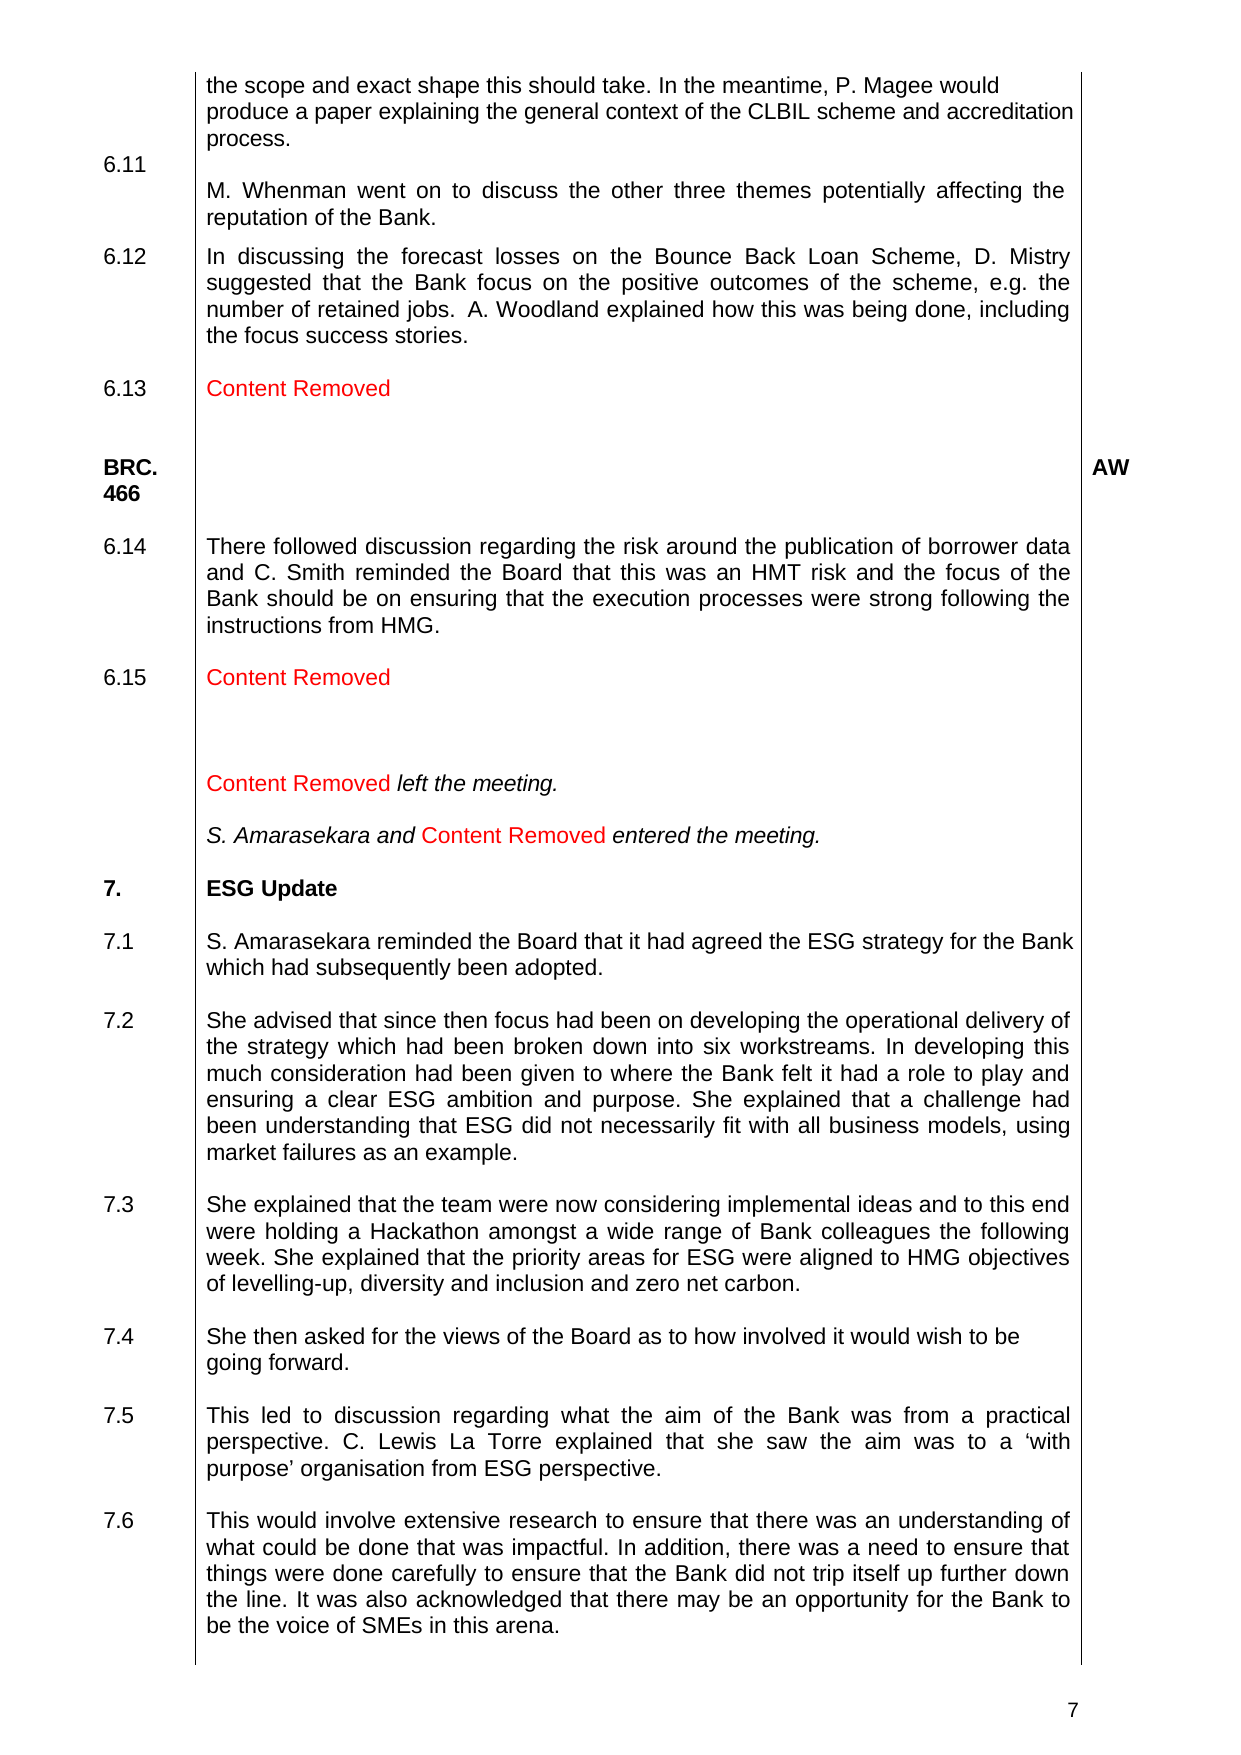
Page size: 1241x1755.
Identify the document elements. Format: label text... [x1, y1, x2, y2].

table_cell [1082, 1494, 1133, 1665]
table_header the scope and exact shape this should take. In the meantime, P. Magee would produce a paper explaining the general context of the CLBIL scheme and accreditation process. M. Whenman went on to discuss the other three themes potentially affecting the reputation of the Bank. [196, 72, 1081, 230]
table_cell Content Removed [196, 652, 1081, 757]
table_cell There followed discussion regarding the risk around the publication of borrower data and C. Smith reminded the Board that this was an HMT risk and the focus of the Bank should be on ensuring that the execution processes were strong following the instructions from HMG. [196, 520, 1081, 652]
table_cell [1082, 757, 1133, 809]
table_cell [1082, 810, 1133, 862]
table_cell 7.3 [98, 1179, 195, 1310]
table_cell 7. [98, 862, 195, 915]
table_cell [98, 757, 195, 809]
table_cell 7.5 [98, 1389, 195, 1494]
table_cell [1082, 652, 1133, 757]
table_cell [1082, 862, 1133, 915]
table_cell Content Removed [196, 362, 1081, 520]
table_cell This would involve extensive research to ensure that there was an understanding of what could be done that was impactful. In addition, there was a need to ensure that things were done carefully to ensure that the Bank did not trip itself up further down the line. It was also acknowledged that there may be an opportunity for the Bank to be the voice of SMEs in this arena. [196, 1494, 1081, 1665]
table_cell [1082, 1310, 1133, 1389]
table_cell [1082, 230, 1133, 362]
table_cell 6.14 [98, 520, 195, 652]
table_cell S. Amarasekara and Content Removed entered the meeting. [196, 810, 1081, 862]
table_cell 7.4 [98, 1310, 195, 1389]
table_cell [1082, 994, 1133, 1178]
table_cell 7.6 [98, 1494, 195, 1665]
table_cell [1082, 1179, 1133, 1310]
table_cell 7.1 [98, 915, 195, 994]
table_cell She advised that since then focus had been on developing the operational delivery of the strategy which had been broken down into six workstreams. In developing this much consideration had been given to where the Bank felt it had a role to play and ensuring a clear ESG ambition and purpose. She explained that a challenge had been understanding that ESG did not necessarily fit with all business models, using market failures as an example. [196, 994, 1081, 1178]
table_cell ESG Update [196, 862, 1081, 915]
table_cell [1082, 1389, 1133, 1494]
table_cell 7.2 [98, 994, 195, 1178]
table_cell She then asked for the views of the Board as to how involved it would wish to be going forward. [196, 1310, 1081, 1389]
table_cell S. Amarasekara reminded the Board that it had agreed the ESG strategy for the Bank which had subsequently been adopted. [196, 915, 1081, 994]
table_cell [1082, 915, 1133, 994]
table_header [1082, 72, 1133, 230]
table_cell [1082, 520, 1133, 652]
table_cell [98, 810, 195, 862]
table_header 6.11 [98, 72, 195, 230]
table_cell This led to discussion regarding what the aim of the Bank was from a practical perspective. C. Lewis La Torre explained that she saw the aim was to a ‘with purpose’ organisation from ESG perspective. [196, 1389, 1081, 1494]
table_cell 6.13 BRC. 466 [98, 362, 195, 520]
table_cell 6.12 [98, 230, 195, 362]
table_cell In discussing the forecast losses on the Bounce Back Loan Scheme, D. Mistry suggested that the Bank focus on the positive outcomes of the scheme, e.g. the number of retained jobs. A. Woodland explained how this was being done, including the focus success stories. [196, 230, 1081, 362]
table_cell She explained that the team were now considering implemental ideas and to this end were holding a Hackathon amongst a wide range of Bank colleagues the following week. She explained that the priority areas for ESG were aligned to HMG objectives of levelling-up, diversity and inclusion and zero net carbon. [196, 1179, 1081, 1310]
table_cell 6.15 [98, 652, 195, 757]
table_cell AW [1082, 362, 1133, 520]
table_cell Content Removed left the meeting. [196, 757, 1081, 809]
